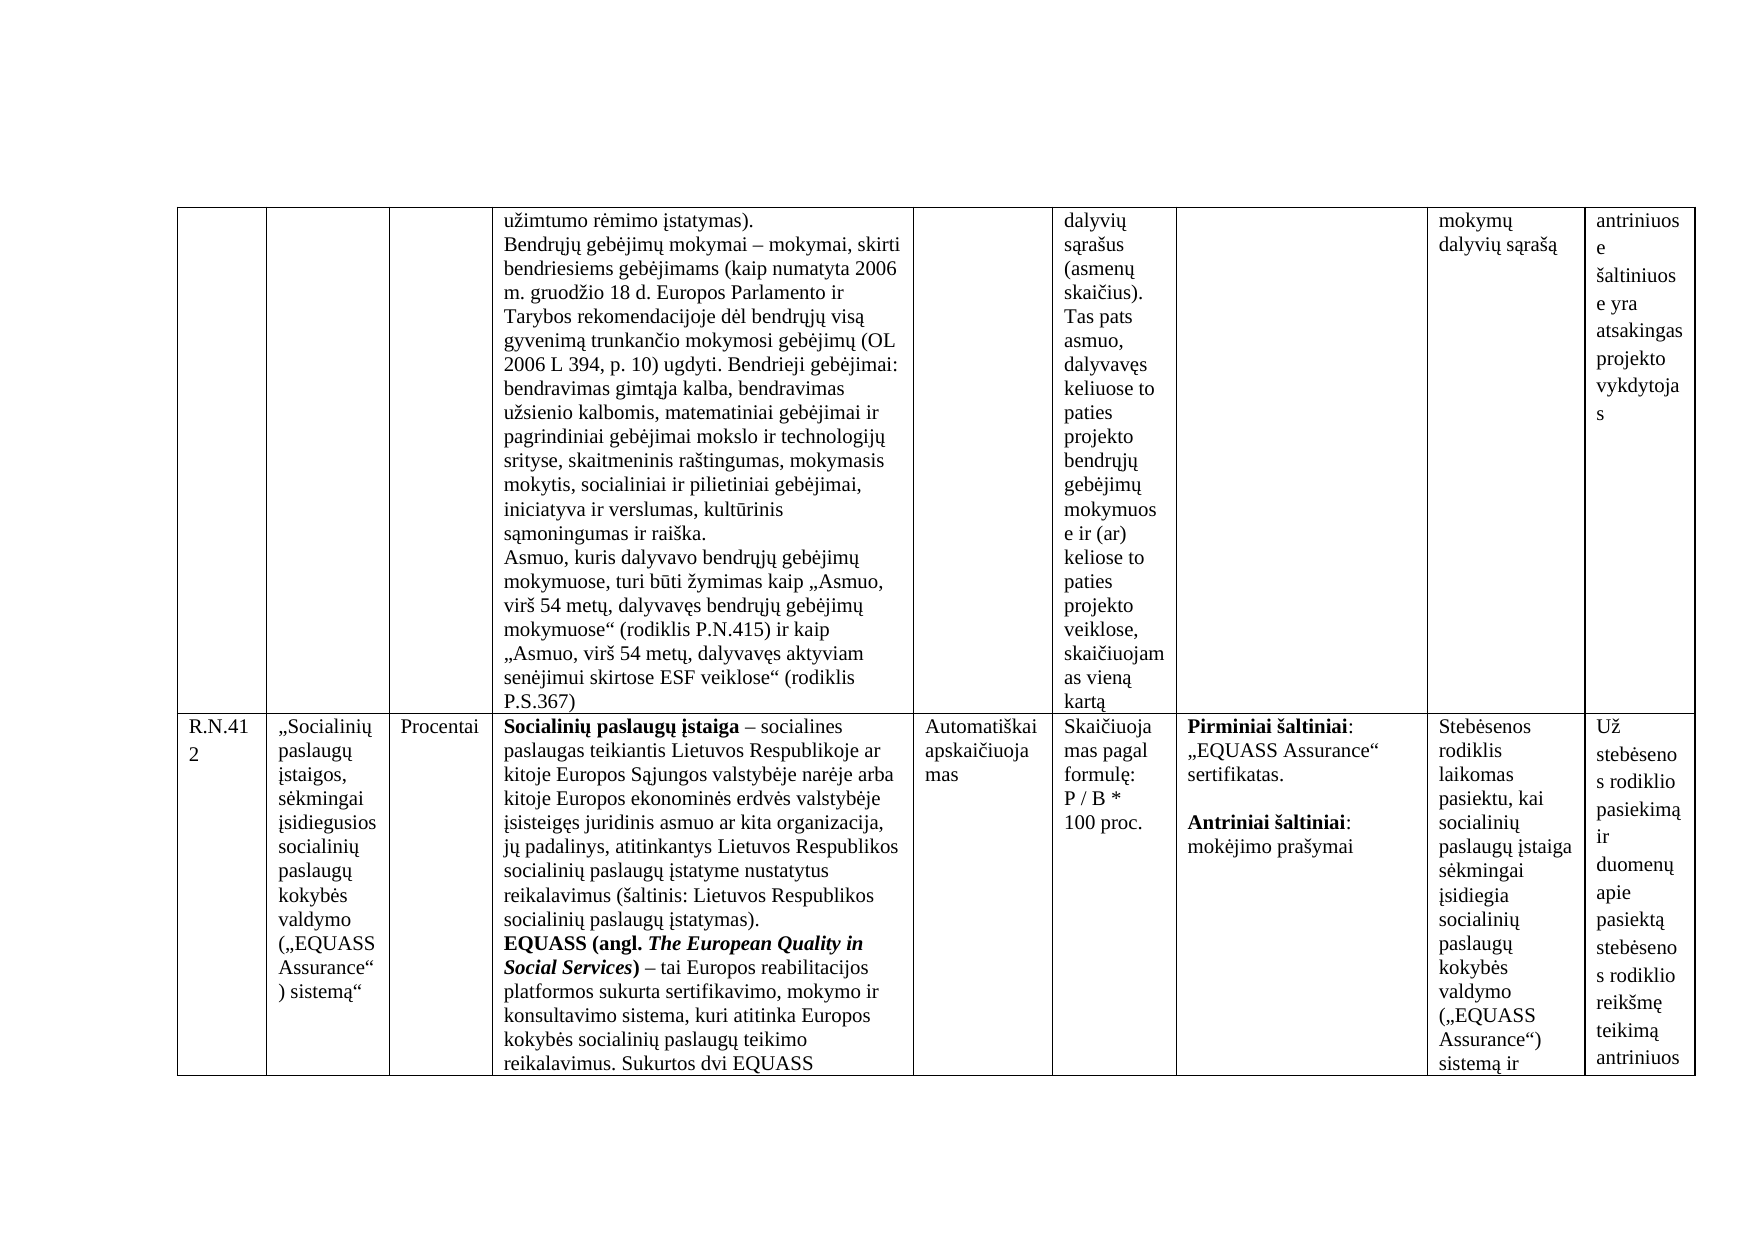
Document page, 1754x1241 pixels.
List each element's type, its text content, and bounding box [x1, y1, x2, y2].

table_cell Socialinių paslaugų įstaiga – socialines paslaugas teikiantis Lietuvos Respublikoje ar kitoje Europos Sąjungos valstybėje narėje arba kitoje Europos ekonominės erdvės valstybėje įsisteigęs juridinis asmuo ar kita organizacija, jų padalinys, atitinkantys Lietuvos Respublikos socialinių paslaugų įstatyme nustatytus reikalavimus (šaltinis: Lietuvos Respublikos socialinių paslaugų įstatymas). EQUASS (angl. The European Quality in Social Services) – tai Europos reabilitacijos platformos sukurta sertifikavimo, mokymo ir konsultavimo sistema, kuri atitinka Europos kokybės socialinių paslaugų teikimo reikalavimus. Sukurtos dvi EQUASS [493, 714, 913, 1075]
table_cell Automatiškai apskaičiuojamas [914, 714, 1052, 1075]
table_cell užimtumo rėmimo įstatymas). Bendrųjų gebėjimų mokymai – mokymai, skirti bendriesiems gebėjimams (kaip numatyta 2006 m. gruodžio 18 d. Europos Parlamento ir Tarybos rekomendacijoje dėl bendrųjų visą gyvenimą trunkančio mokymosi gebėjimų (OL 2006 L 394, p. 10) ugdyti. Bendrieji gebėjimai: bendravimas gimtąja kalba, bendravimas užsienio kalbomis, matematiniai gebėjimai ir pagrindiniai gebėjimai mokslo ir technologijų srityse, skaitmeninis raštingumas, mokymasis mokytis, socialiniai ir pilietiniai gebėjimai, iniciatyva ir verslumas, kultūrinis sąmoningumas ir raiška. Asmuo, kuris dalyvavo bendrųjų gebėjimų mokymuose, turi būti žymimas kaip „Asmuo, virš 54 metų, dalyvavęs bendrųjų gebėjimų mokymuose“ (rodiklis P.N.415) ir kaip „Asmuo, virš 54 metų, dalyvavęs aktyviam senėjimui skirtose ESF veiklose“ (rodiklis P.S.367) [493, 208, 913, 713]
table_cell [267, 208, 389, 713]
table_cell R.N.412 [178, 714, 266, 1075]
table_cell „Socialinių paslaugų įstaigos, sėkmingai įsidiegusios socialinių paslaugų kokybės valdymo („EQUASS Assurance“) sistemą“ [267, 714, 389, 1075]
table_cell dalyvių sąrašus (asmenų skaičius). Tas pats asmuo, dalyvavęs keliuose to paties projekto bendrųjų gebėjimų mokymuose ir (ar) keliose to paties projekto veiklose, skaičiuojamas vieną kartą [1053, 208, 1176, 713]
table_cell [390, 208, 492, 713]
table_cell Procentai [390, 714, 492, 1075]
table_cell [178, 208, 266, 713]
table_cell mokymų dalyvių sąrašą [1428, 208, 1584, 713]
table_cell Pirminiai šaltiniai: „EQUASS Assurance“ sertifikatas. Antriniai šaltiniai: mokėjimo prašymai [1177, 714, 1427, 1075]
table_cell antriniuose šaltiniuose yra atsakingas projekto vykdytojas [1586, 208, 1694, 713]
table_cell [1177, 208, 1427, 713]
table_cell Skaičiuojamas pagal formulę: P / B * 100 proc. [1053, 714, 1176, 1075]
table_cell Už stebėsenos rodiklio pasiekimą ir duomenų apie pasiektą stebėsenos rodiklio reikšmę teikimą antriniuos [1586, 714, 1694, 1075]
table_cell [914, 208, 1052, 713]
table_cell Stebėsenos rodiklis laikomas pasiektu, kai socialinių paslaugų įstaiga sėkmingai įsidiegia socialinių paslaugų kokybės valdymo („EQUASS Assurance“) sistemą ir [1428, 714, 1584, 1075]
